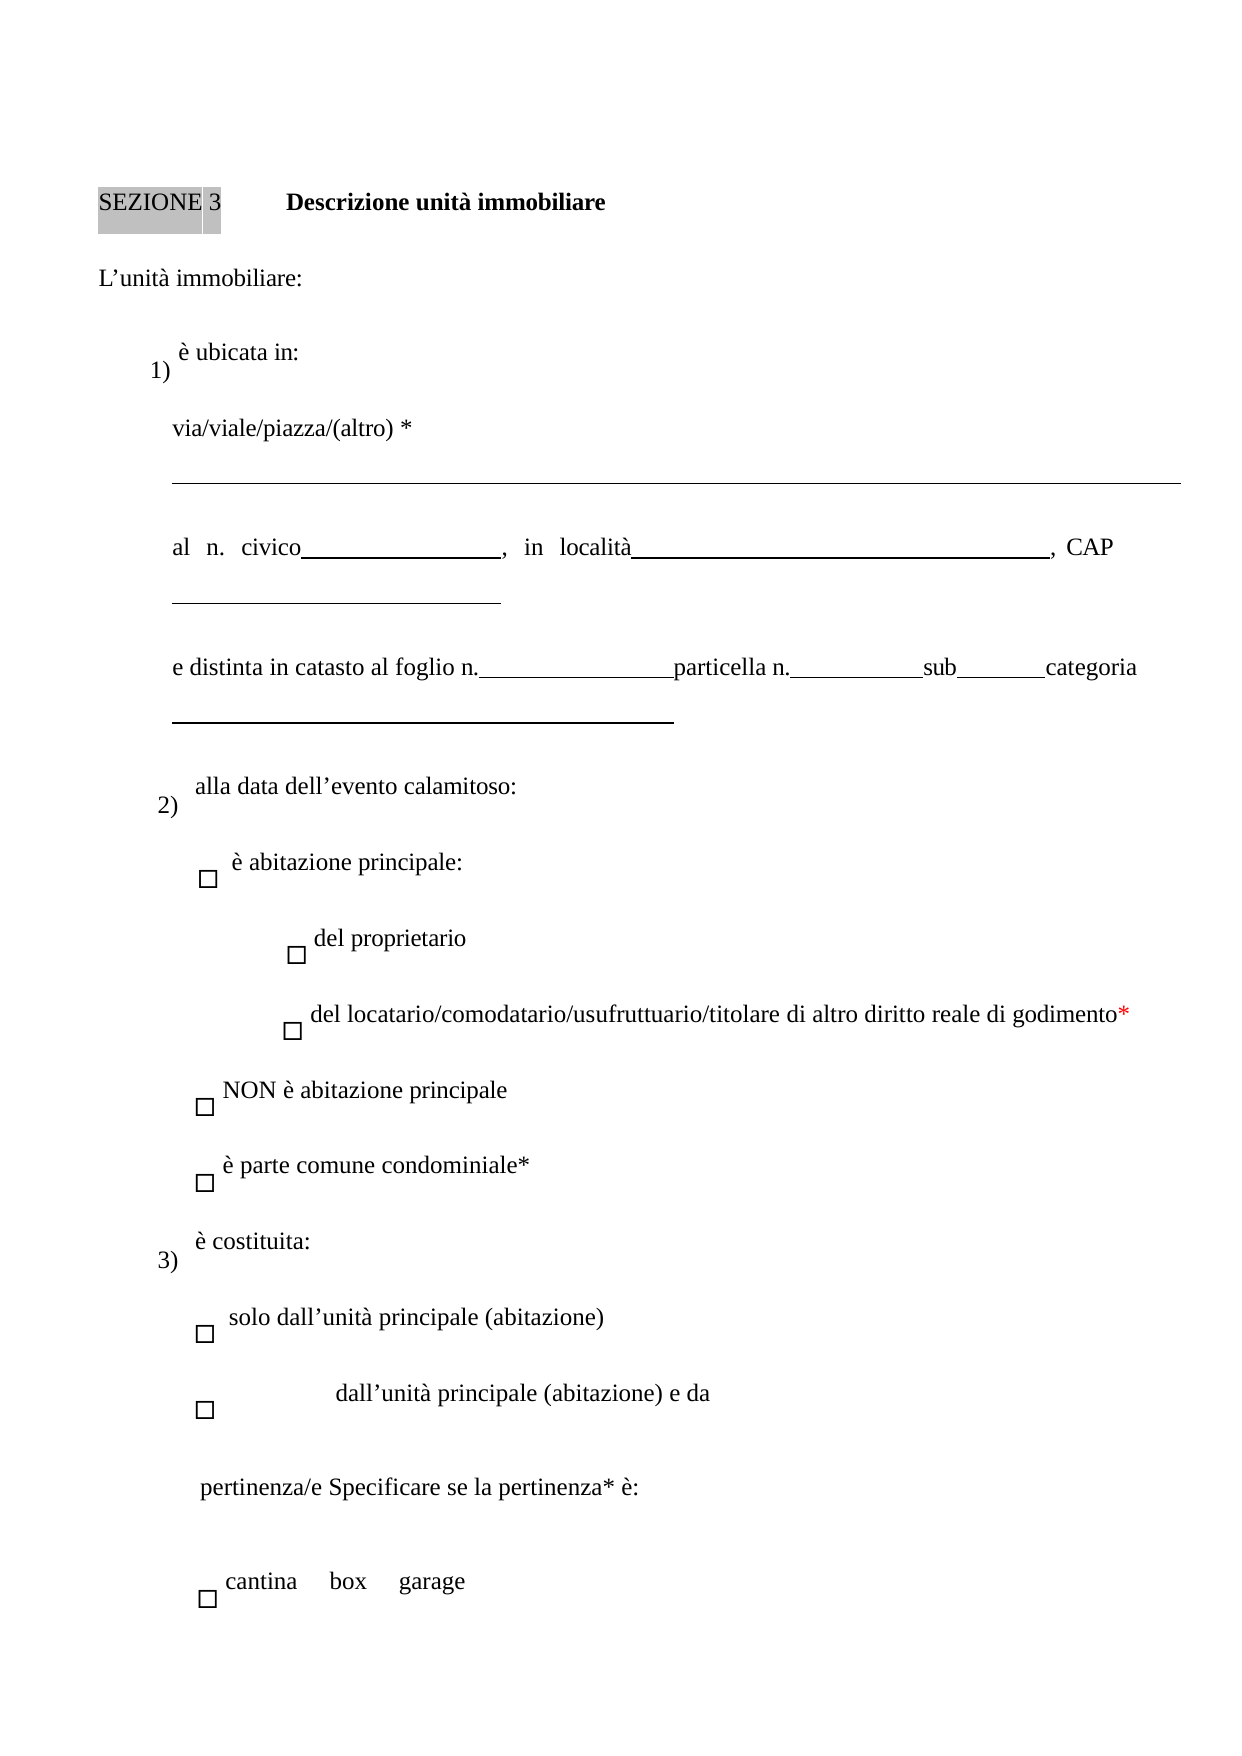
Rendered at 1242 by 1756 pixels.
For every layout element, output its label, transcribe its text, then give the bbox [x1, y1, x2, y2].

text via/viale/piazza/(altro) * [172, 413, 1181, 483]
list del proprietario [64, 923, 466, 970]
text SEZIONE 3 Descrizione unità immobiliare [98, 187, 1181, 234]
text al n. civico , in località , CAP [172, 532, 1181, 623]
text L’unità immobiliare: [98, 263, 1181, 308]
text e distinta in catasto al foglio n. particella n. sub categoria [172, 652, 1181, 743]
list è parte comune condominiale* [194, 1151, 1181, 1198]
list è ubicata in: [149, 337, 1181, 384]
list del locatario/comodatario/usufruttuario/titolare di altro diritto reale di godimento* [281, 999, 1181, 1046]
list è abitazione principale: [64, 847, 463, 894]
list alla data dell’evento calamitoso: [157, 771, 1181, 818]
list solo dall’unità principale (abitazione) [194, 1302, 1181, 1349]
list NON è abitazione principale [194, 1075, 1181, 1122]
list è costituita: [157, 1226, 1181, 1273]
list dall’unità principale (abitazione) e da pertinenza/e Specificare se la pertinenza* è: [194, 1378, 733, 1519]
list cantina  box  garage [196, 1566, 1181, 1613]
text [172, 484, 1181, 503]
